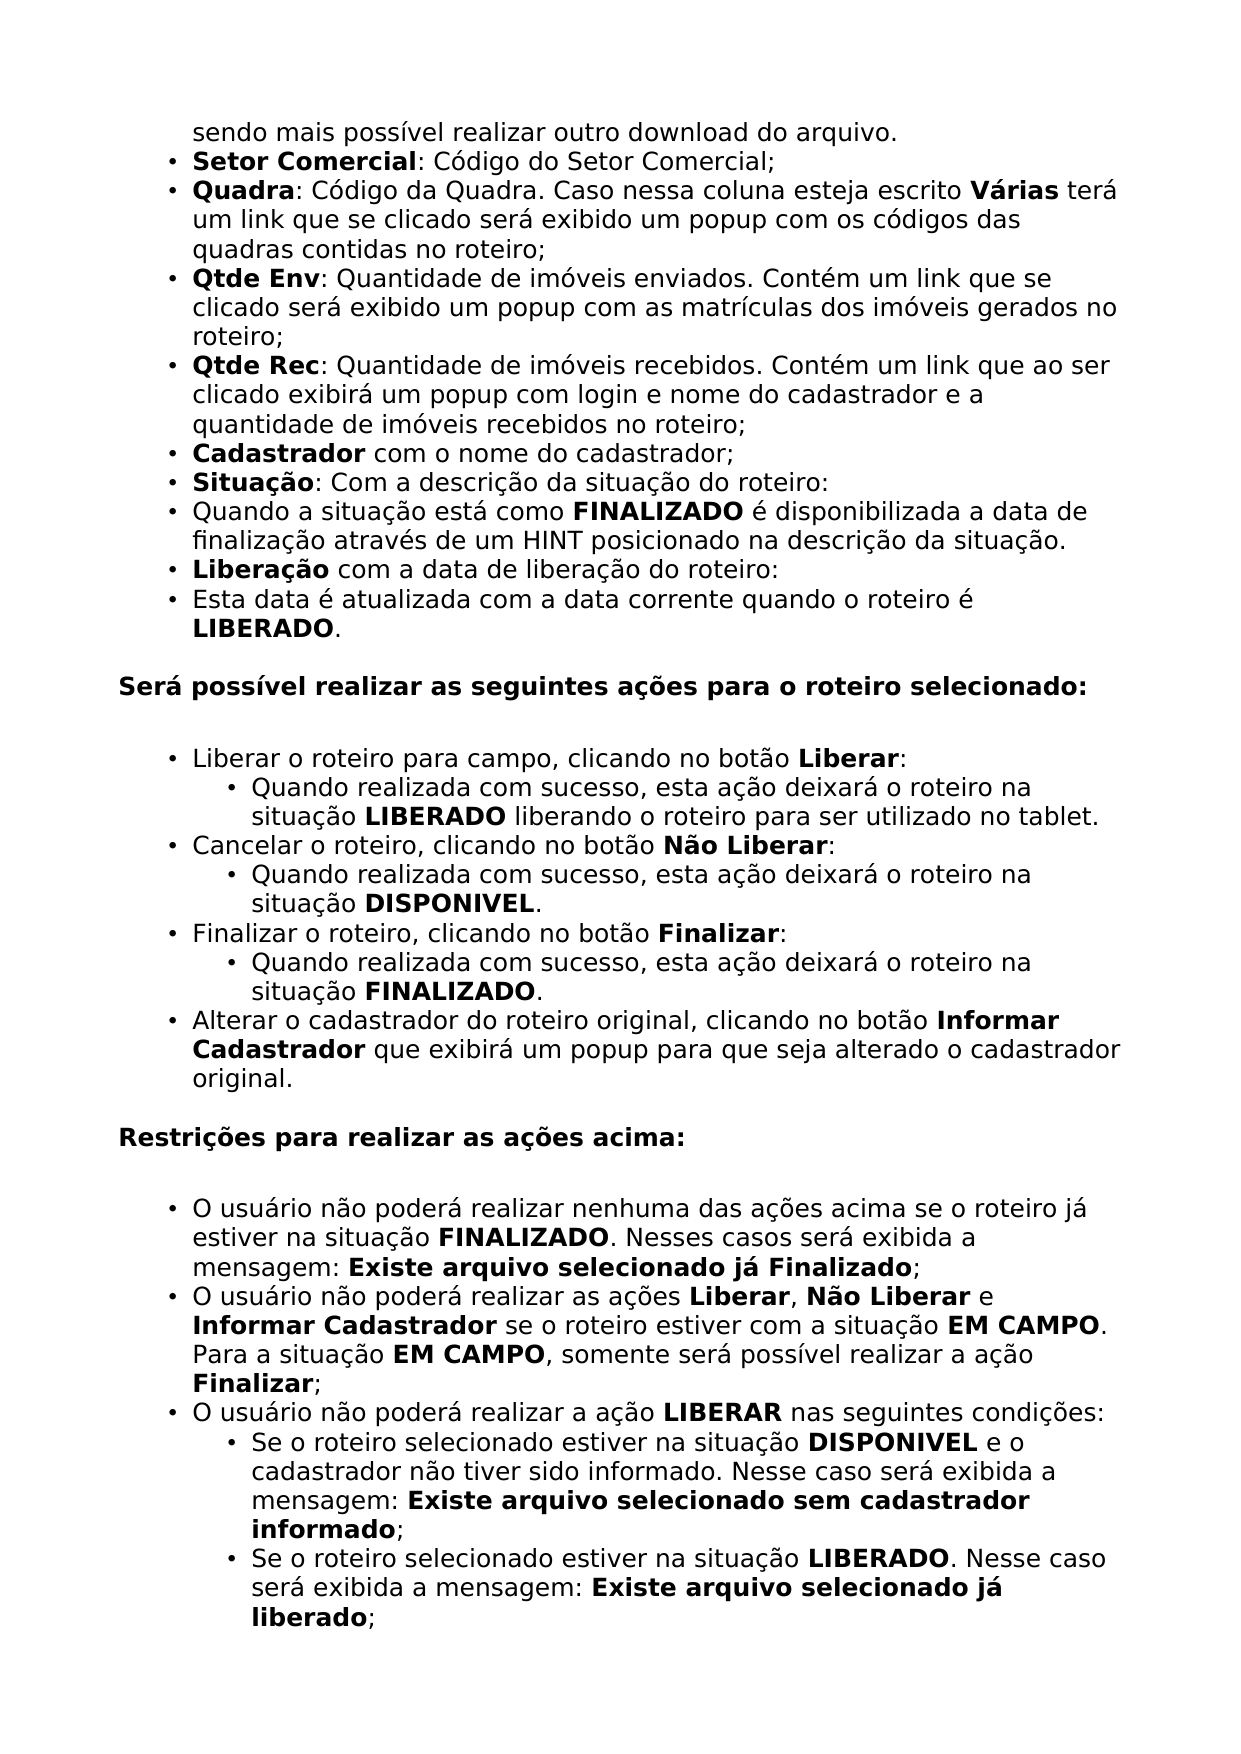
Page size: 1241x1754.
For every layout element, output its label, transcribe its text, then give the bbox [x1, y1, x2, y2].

list O usuário não poderá realizar a ação LIBERAR nas seguintes condições: [177, 1398, 1122, 1428]
list Liberar o roteiro para campo, clicando no botão Liberar: [177, 744, 1122, 773]
list Qtde Rec: Quantidade de imóveis recebidos. Contém um link que ao ser clicado exibirá um popup com login e nome do cadastrador e a quantidade de imóveis recebidos no roteiro; [177, 351, 1122, 439]
list Cancelar o roteiro, clicando no botão Não Liberar: [177, 831, 1122, 860]
list sendo mais possível realizar outro download do arquivo. [177, 118, 1122, 147]
list Situação: Com a descrição da situação do roteiro: [177, 468, 1122, 497]
list Finalizar o roteiro, clicando no botão Finalizar: [177, 919, 1122, 948]
list Liberação com a data de liberação do roteiro: [177, 556, 1122, 585]
list Quadra: Código da Quadra. Caso nessa coluna esteja escrito Várias terá um link que se clicado será exibido um popup com os códigos das quadras contidas no roteiro; [177, 176, 1122, 264]
list O usuário não poderá realizar nenhuma das ações acima se o roteiro já estiver na situação FINALIZADO. Nesses casos será exibida a mensagem: Existe arquivo selecionado já Finalizado; [177, 1194, 1122, 1282]
list Esta data é atualizada com a data corrente quando o roteiro é LIBERADO. [177, 585, 1122, 643]
list Qtde Env: Quantidade de imóveis enviados. Contém um link que se clicado será exibido um popup com as matrículas dos imóveis gerados no roteiro; [177, 264, 1122, 351]
list Alterar o cadastrador do roteiro original, clicando no botão Informar Cadastrador que exibirá um popup para que seja alterado o cadastrador original. [177, 1006, 1122, 1094]
list Setor Comercial: Código do Setor Comercial; [177, 147, 1122, 176]
list Cadastrador com o nome do cadastrador; [177, 439, 1122, 468]
text Restrições para realizar as ações acima: [118, 1123, 1122, 1152]
list Se o roteiro selecionado estiver na situação DISPONIVEL e o cadastrador não tiver sido informado. Nesse caso será exibida a mensagem: Existe arquivo selecionado sem cadastrador informado; [236, 1428, 1122, 1544]
list Quando realizada com sucesso, esta ação deixará o roteiro na situação DISPONIVEL. [236, 860, 1122, 919]
list Quando realizada com sucesso, esta ação deixará o roteiro na situação LIBERADO liberando o roteiro para ser utilizado no tablet. [236, 773, 1122, 831]
list Se o roteiro selecionado estiver na situação LIBERADO. Nesse caso será exibida a mensagem: Existe arquivo selecionado já liberado; [236, 1544, 1122, 1632]
list Quando a situação está como FINALIZADO é disponibilizada a data de finalização através de um HINT posicionado na descrição da situação. [177, 497, 1122, 556]
list O usuário não poderá realizar as ações Liberar, Não Liberar e Informar Cadastrador se o roteiro estiver com a situação EM CAMPO. Para a situação EM CAMPO, somente será possível realizar a ação Finalizar; [177, 1282, 1122, 1398]
text Será possível realizar as seguintes ações para o roteiro selecionado: [118, 673, 1122, 702]
list Quando realizada com sucesso, esta ação deixará o roteiro na situação FINALIZADO. [236, 948, 1122, 1006]
